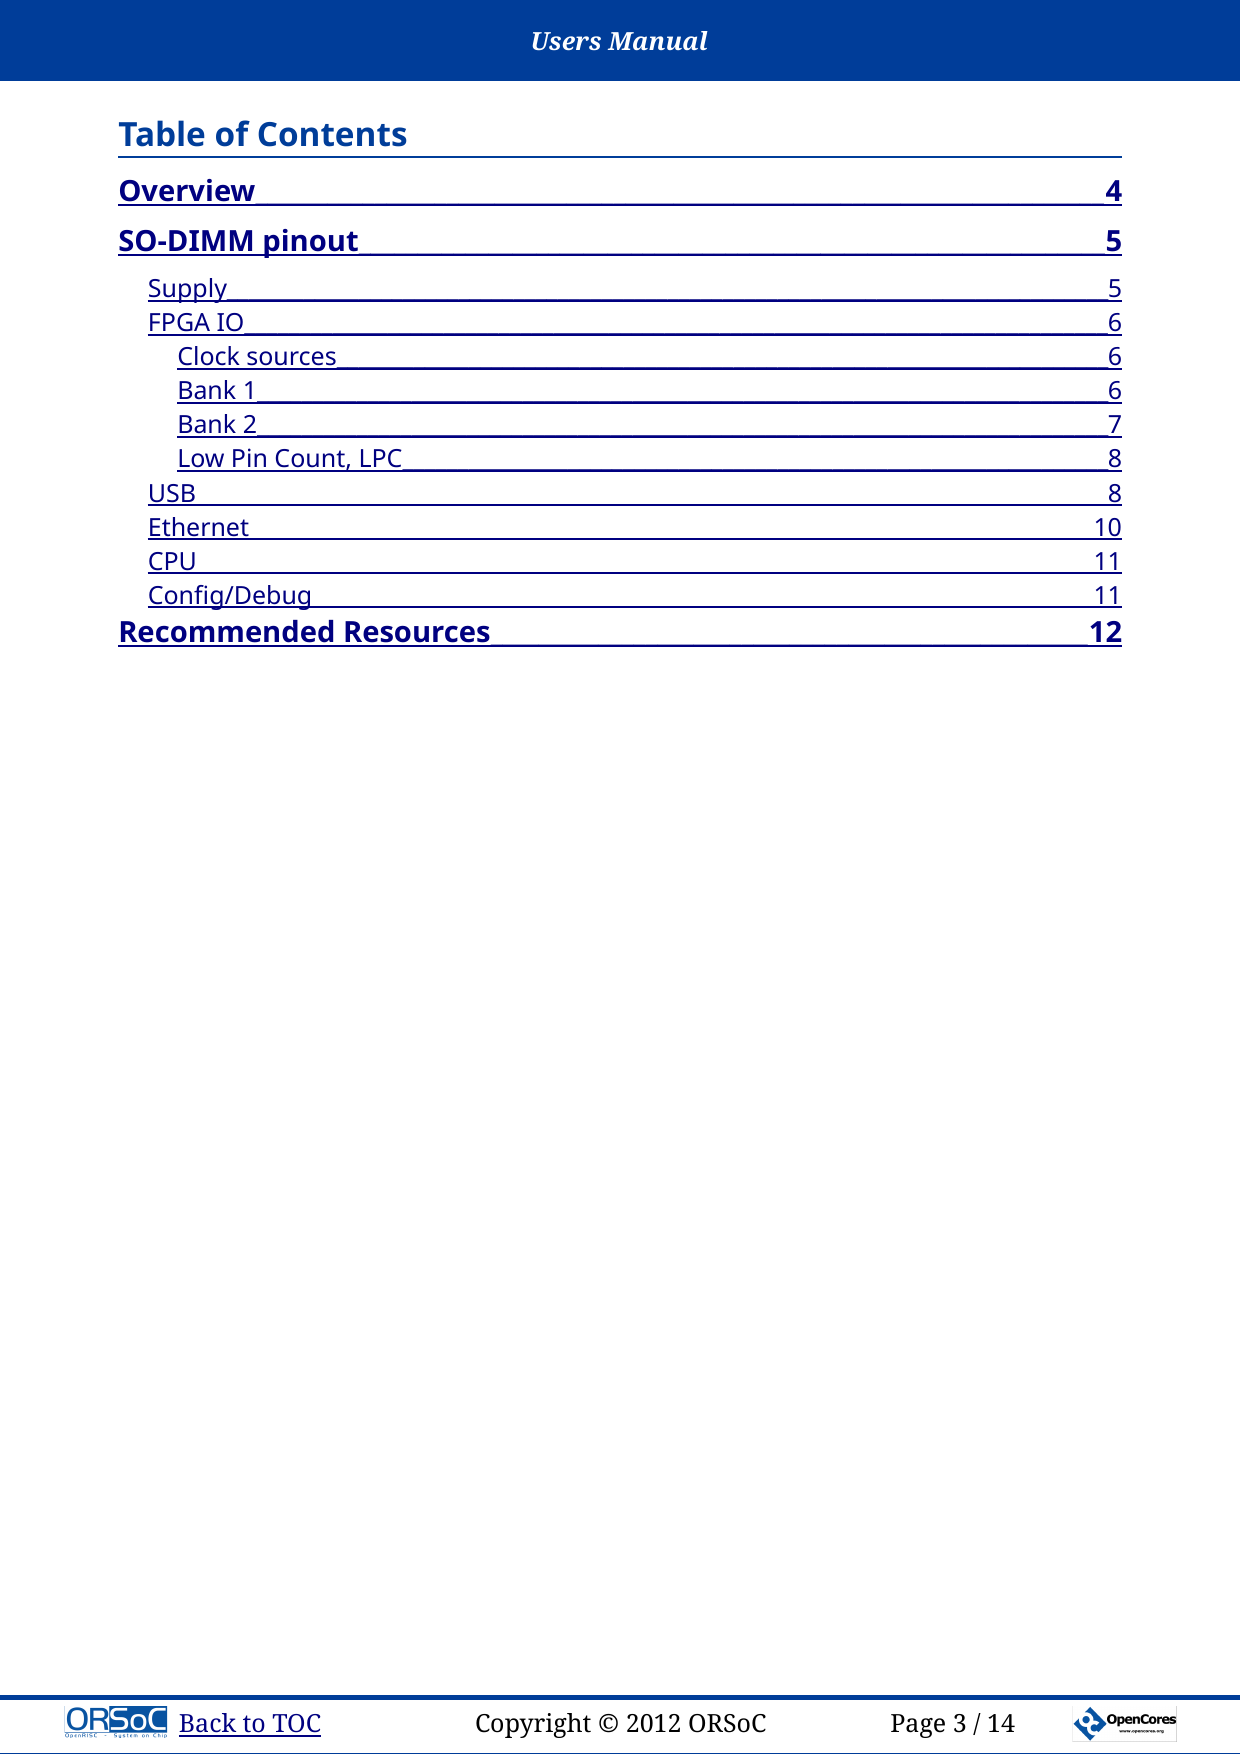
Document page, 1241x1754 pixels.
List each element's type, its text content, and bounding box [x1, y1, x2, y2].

text Bank 1 6 [177, 373, 1122, 402]
text [118, 256, 1122, 260]
text Ethernet 10 [148, 509, 1122, 538]
text Config/Debug 11 [148, 577, 1122, 606]
text SO-DIMM pinout 5 [118, 221, 1122, 254]
text CPU 11 [148, 543, 1122, 572]
text [118, 206, 1122, 210]
text Low Pin Count, LPC 8 [177, 441, 1122, 470]
text FPGA IO 6 [148, 305, 1122, 334]
text Overview 4 [118, 170, 1122, 204]
text Recommended Resources 12 [118, 611, 1122, 645]
picture [64, 1706, 168, 1738]
picture [1072, 1706, 1177, 1742]
text Bank 2 7 [177, 407, 1122, 436]
text USB 8 [148, 475, 1122, 504]
text [118, 647, 1122, 651]
text Supply 5 [148, 271, 1122, 300]
subtitle Table of Contents [118, 111, 1122, 156]
text Clock sources 6 [177, 339, 1122, 368]
